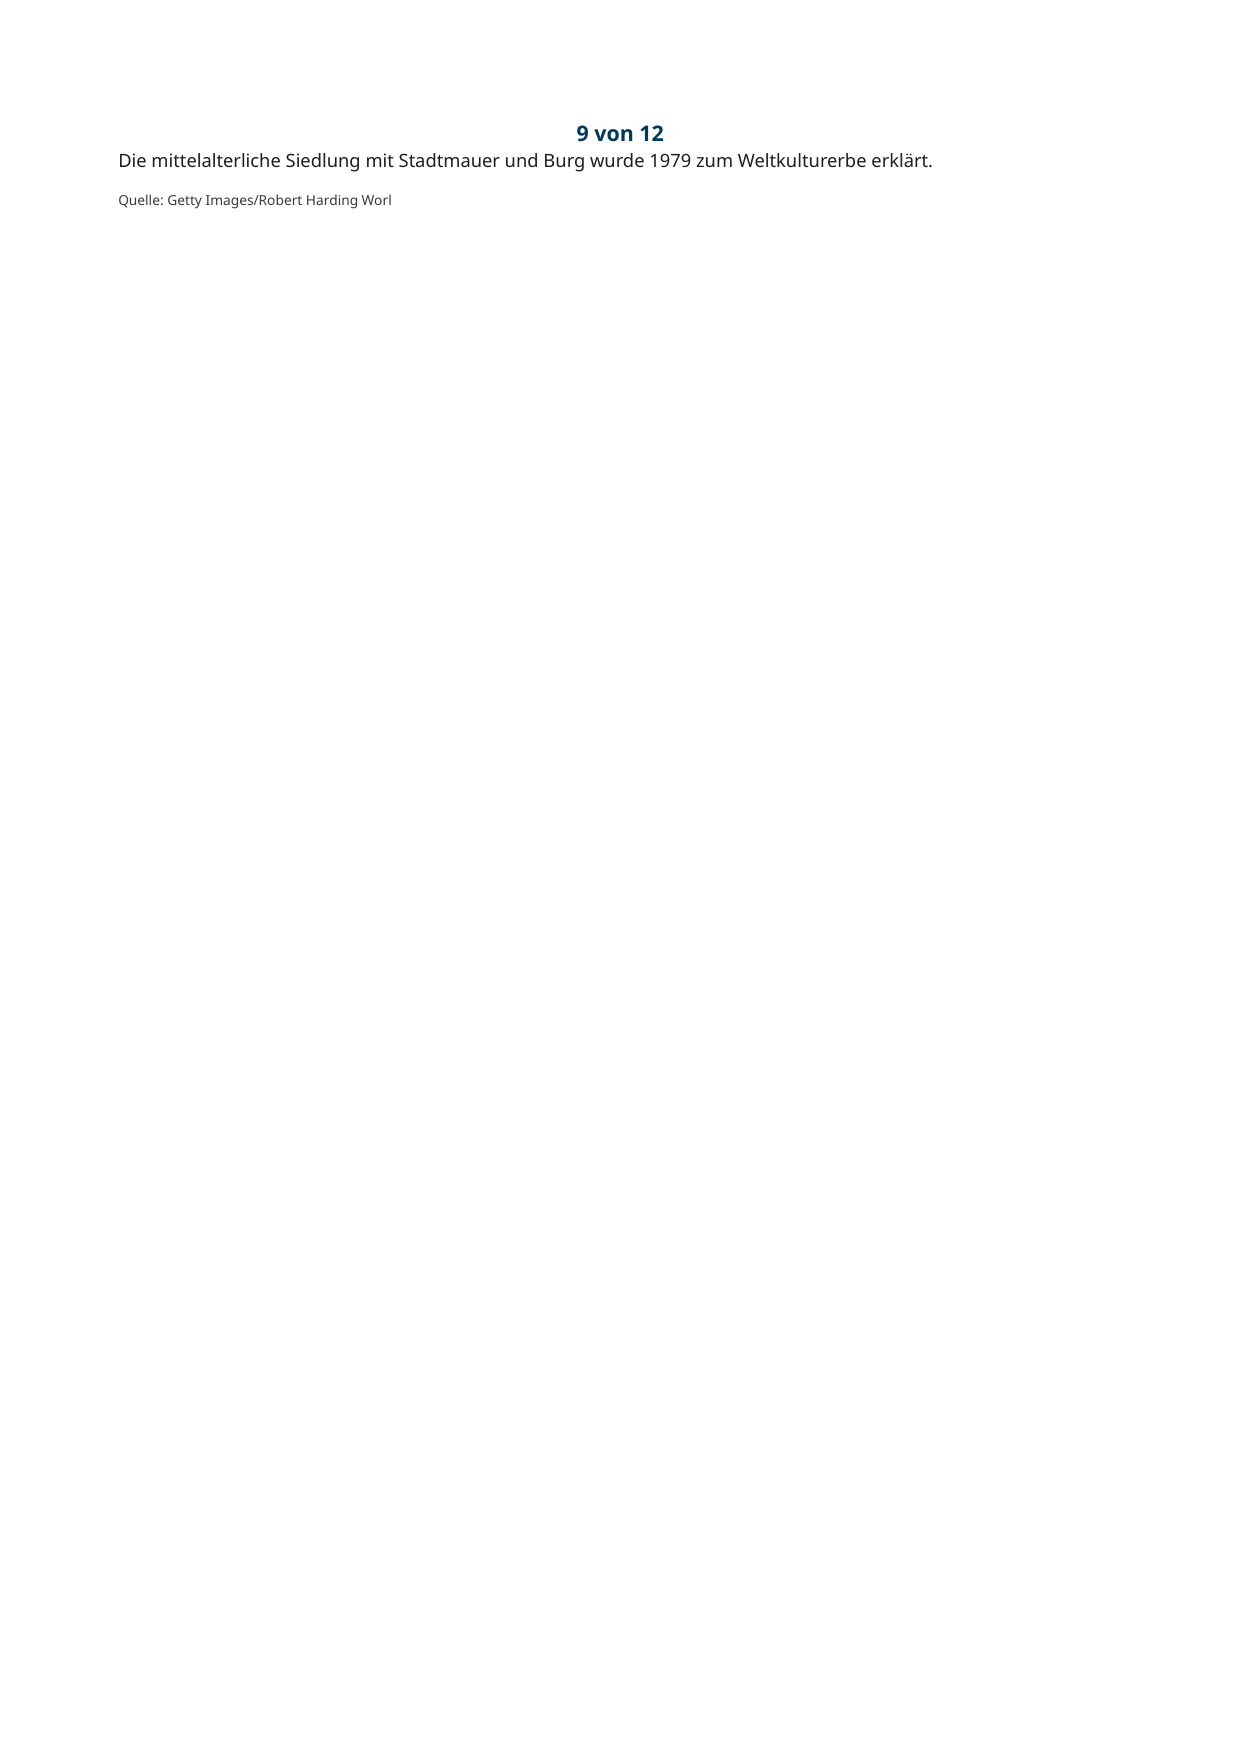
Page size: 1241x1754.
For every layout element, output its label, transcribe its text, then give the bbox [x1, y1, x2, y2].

text Quelle: Getty Images/Robert Harding Worl [118, 191, 1122, 209]
text 9 von 12 [118, 118, 1122, 147]
text Die mittelalterliche Siedlung mit Stadtmauer und Burg wurde 1979 zum Weltkulturerbe erklärt. [118, 147, 1122, 172]
